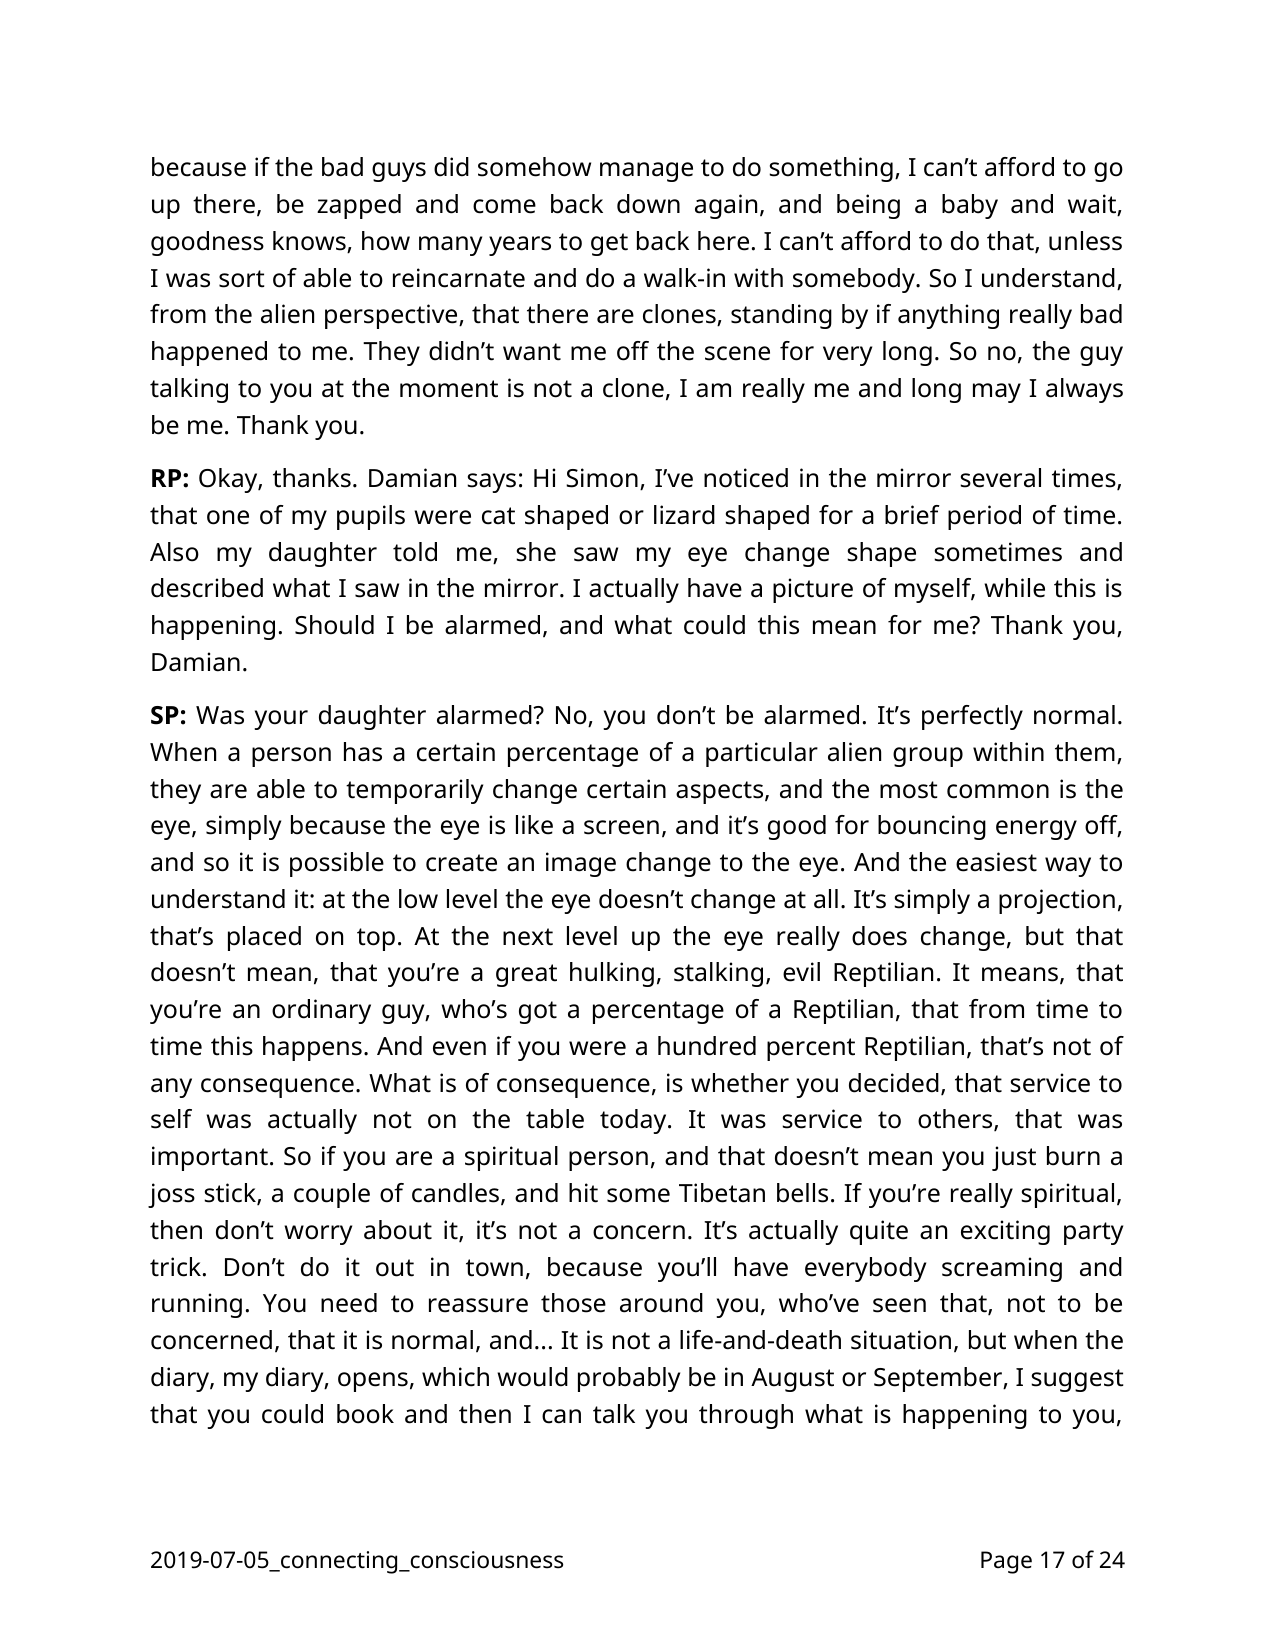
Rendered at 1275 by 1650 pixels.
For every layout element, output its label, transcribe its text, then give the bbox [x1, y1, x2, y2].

text because if the bad guys did somehow manage to do something, I can’t afford to go up there, be zapped and come back down again, and being a baby and wait, goodness knows, how many years to get back here. I can’t afford to do that, unless I was sort of able to reincarnate and do a walk-in with somebody. So I understand, from the alien perspective, that there are clones, standing by if anything really bad happened to me. They didn’t want me off the scene for very long. So no, the guy talking to you at the moment is not a clone, I am really me and long may I always be me. Thank you. [150, 150, 1125, 441]
text SP: Was your daughter alarmed? No, you don’t be alarmed. It’s perfectly normal. When a person has a certain percentage of a particular alien group within them, they are able to temporarily change certain aspects, and the most common is the eye, simply because the eye is like a screen, and it’s good for bouncing energy off, and so it is possible to create an image change to the eye. And the easiest way to understand it: at the low level the eye doesn’t change at all. It’s simply a projection, that’s placed on top. At the next level up the eye really does change, but that doesn’t mean, that you’re a great hulking, stalking, evil Reptilian. It means, that you’re an ordinary guy, who’s got a percentage of a Reptilian, that from time to time this happens. And even if you were a hundred percent Reptilian, that’s not of any consequence. What is of consequence, is whether you decided, that service to self was actually not on the table today. It was service to others, that was important. So if you are a spiritual person, and that doesn’t mean you just burn a joss stick, a couple of candles, and hit some Tibetan bells. If you’re really spiritual, then don’t worry about it, it’s not a concern. It’s actually quite an exciting party trick. Don’t do it out in town, because you’ll have everybody screaming and running. You need to reassure those around you, who’ve seen that, not to be concerned, that it is normal, and... It is not a life-and-death situation, but when the diary, my diary, opens, which would probably be in August or September, I suggest that you could book and then I can talk you through what is happening to you, [150, 698, 1125, 1430]
text RP: Okay, thanks. Damian says: Hi Simon, I’ve noticed in the mirror several times, that one of my pupils were cat shaped or lizard shaped for a brief period of time. Also my daughter told me, she saw my eye change shape sometimes and described what I saw in the mirror. I actually have a picture of myself, while this is happening. Should I be alarmed, and what could this mean for me? Thank you, Damian. [150, 461, 1125, 678]
